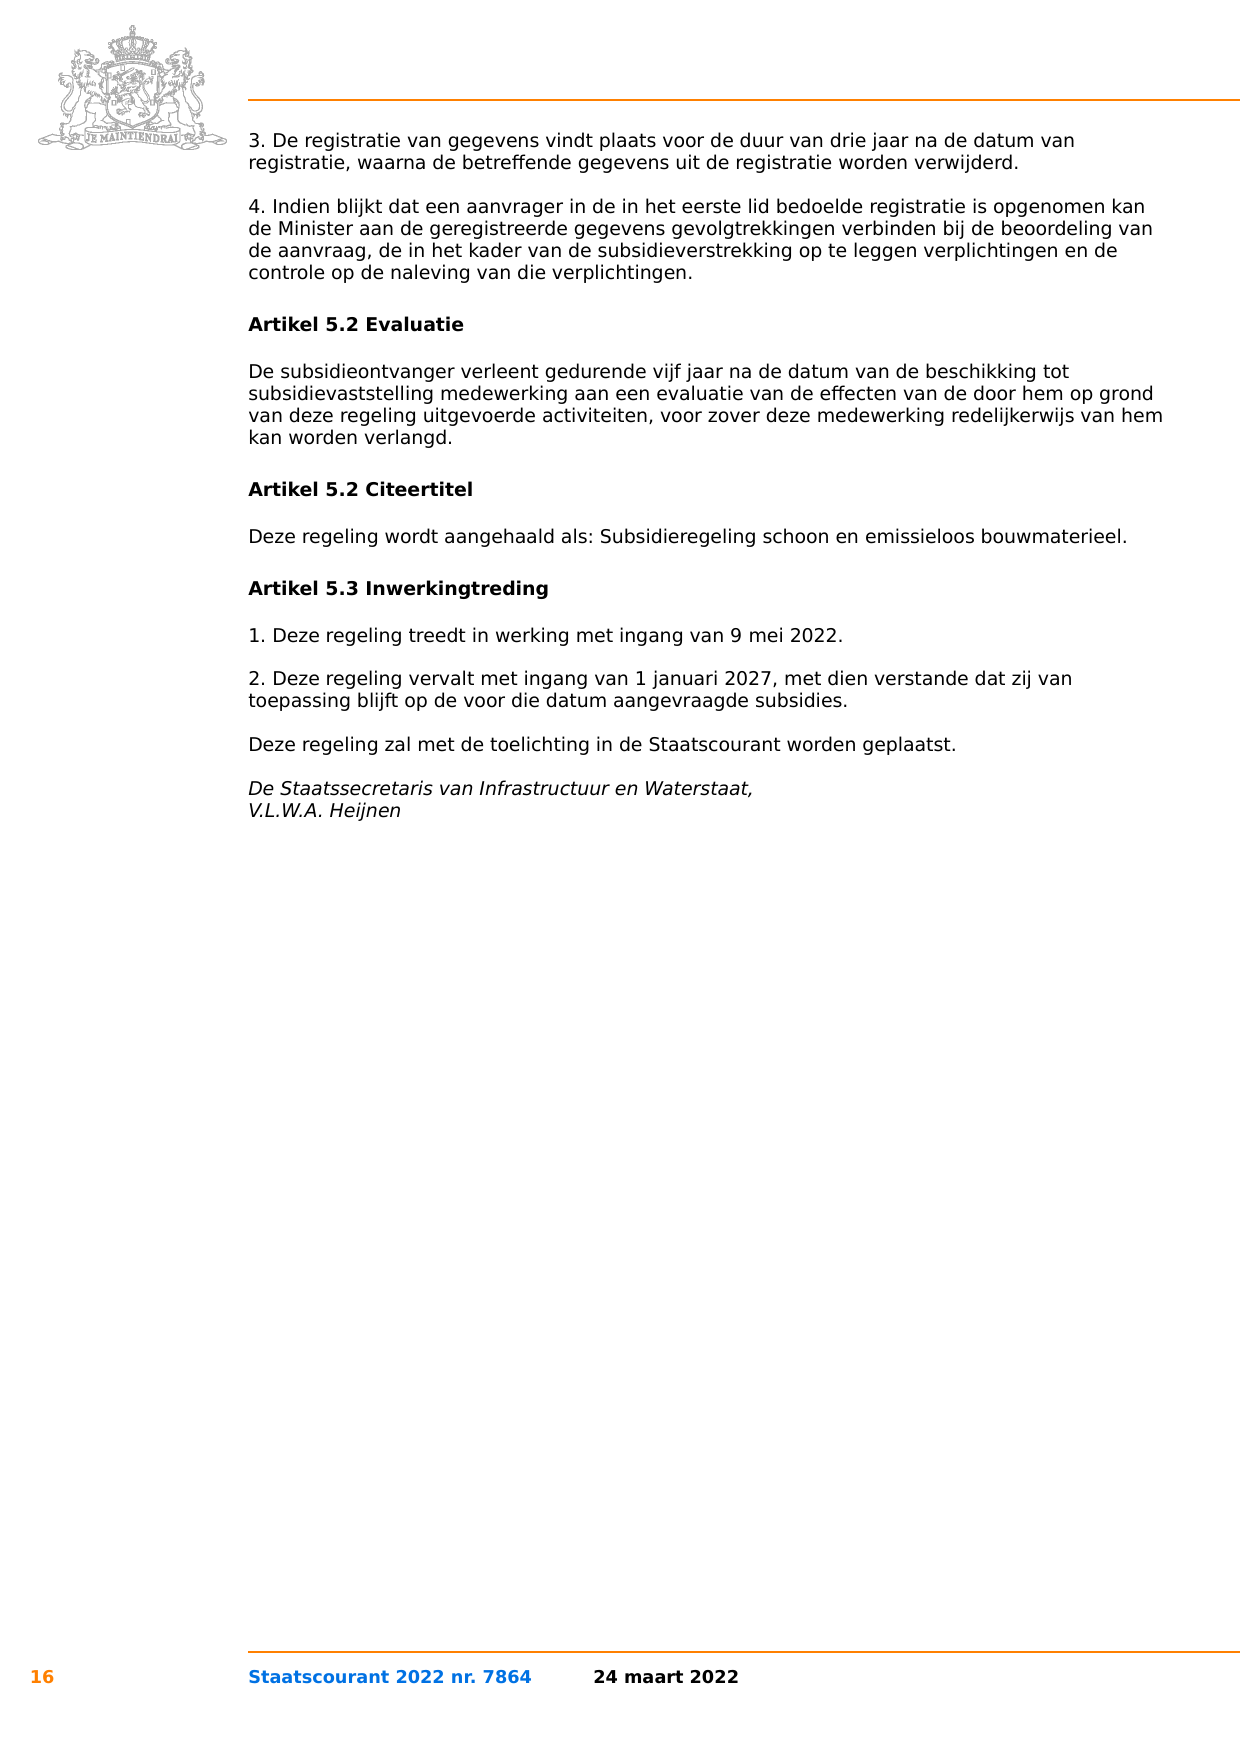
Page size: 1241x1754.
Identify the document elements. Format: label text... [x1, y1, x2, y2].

text 4. Indien blijkt dat een aanvrager in de in het eerste lid bedoelde registratie is opgenomen kan de Minister aan de geregistreerde gegevens gevolgtrekkingen verbinden bij de beoordeling van de aanvraag, de in het kader van de subsidieverstrekking op te leggen verplichtingen en de controle op de naleving van die verplichtingen. [248, 196, 1163, 284]
text Deze regeling wordt aangehaald als: Subsidieregeling schoon en emissieloos bouwmaterieel. [248, 526, 1163, 547]
text 1. Deze regeling treedt in werking met ingang van 9 mei 2022. [248, 624, 1163, 646]
text De subsidieontvanger verleent gedurende vijf jaar na de datum van de beschikking tot subsidievaststelling medewerking aan een evaluatie van de effecten van de door hem op grond van deze regeling uitgevoerde activiteiten, voor zover deze medewerking redelijkerwijs van hem kan worden verlangd. [248, 361, 1163, 448]
text Deze regeling zal met de toelichting in de Staatscourant worden geplaatst. [248, 734, 1163, 756]
text 2. Deze regeling vervalt met ingang van 1 januari 2027, met dien verstande dat zij van toepassing blijft op de voor die datum aangevraagde subsidies. [248, 668, 1163, 712]
text 3. De registratie van gegevens vindt plaats voor de duur van drie jaar na de datum van registratie, waarna de betreffende gegevens uit de registratie worden verwijderd. [248, 130, 1163, 174]
picture [38, 25, 227, 150]
subtitle Artikel 5.2 Evaluatie [248, 314, 1163, 336]
subtitle Artikel 5.2 Citeertitel [248, 478, 1163, 501]
subtitle Artikel 5.3 Inwerkingtreding [248, 577, 1163, 599]
text De Staatssecretaris van Infrastructuur en Waterstaat, V.L.W.A. Heijnen [248, 778, 1163, 822]
